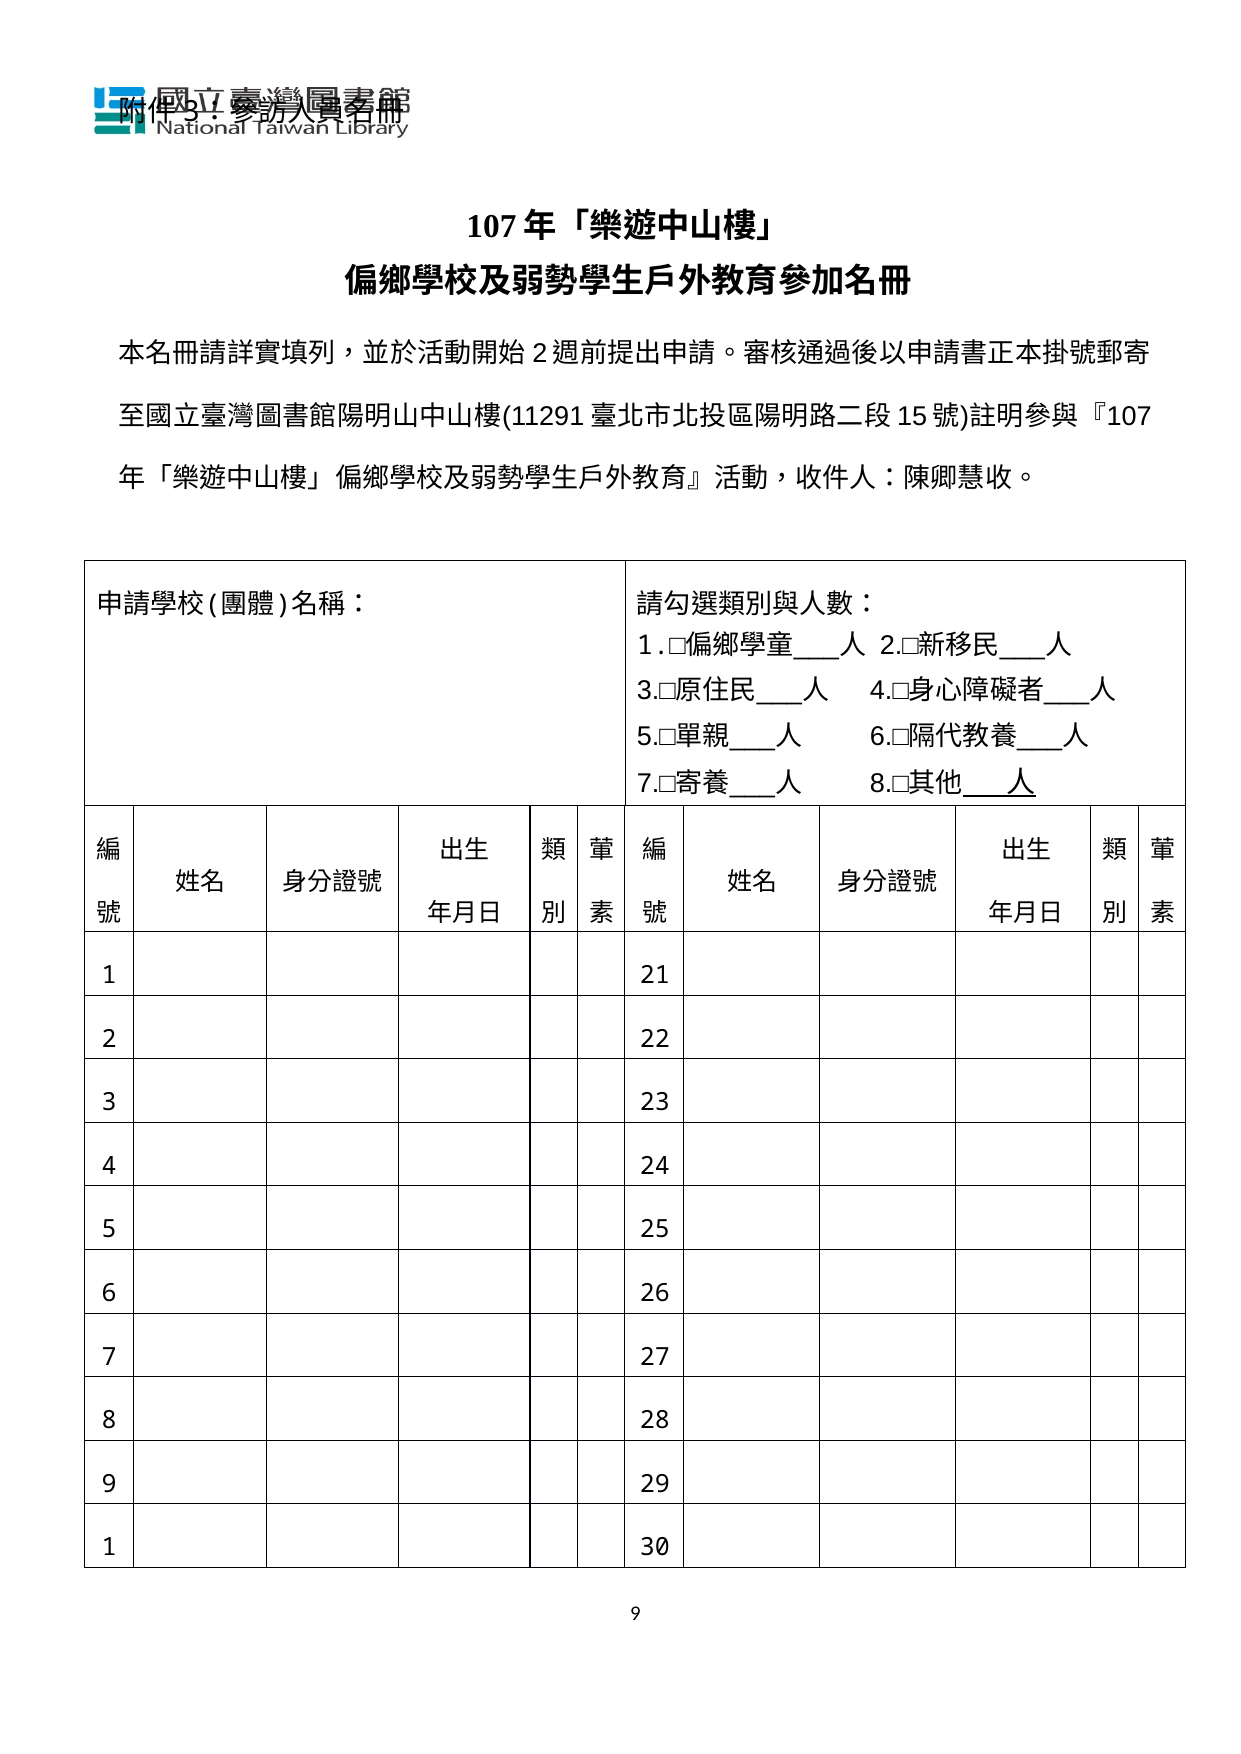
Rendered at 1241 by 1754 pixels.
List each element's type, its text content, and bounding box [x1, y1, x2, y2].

table_cell [578, 932, 624, 995]
table_cell 類別 [1091, 806, 1138, 931]
table_header 申請學校(團體)名稱： [85, 561, 625, 805]
table_cell 7 [85, 1314, 133, 1376]
table_cell [684, 1059, 819, 1122]
table_cell 5 [85, 1186, 133, 1249]
table_cell [1139, 932, 1185, 995]
table_cell 23 [625, 1059, 683, 1122]
table_cell [684, 1250, 819, 1312]
text 本名冊請詳實填列，並於活動開始2週前提出申請。審核通過後以申請書正本掛號郵寄至國立臺灣圖書館陽明山中山樓(11291臺北市北投區陽明路二段15號)註明參與『107年「樂遊中山樓」偏鄉學校及弱勢學生戶外教育』活動，收件人：陳卿慧收。 [118, 309, 1152, 497]
table_cell 1 [85, 1504, 133, 1567]
table_cell [956, 1059, 1090, 1122]
table_cell [1139, 1186, 1185, 1249]
table_cell 編號 [625, 806, 683, 931]
table_cell [956, 1250, 1090, 1312]
table_cell [399, 1377, 529, 1439]
table_cell [134, 1250, 266, 1312]
table_cell 類別 [531, 806, 577, 931]
table_cell [267, 1377, 398, 1439]
table_cell [134, 996, 266, 1058]
table_cell [134, 1314, 266, 1376]
table_cell 9 [85, 1441, 133, 1503]
table_cell 編號 [85, 806, 133, 931]
table_cell 出生 年月日 [399, 806, 529, 931]
table_cell [134, 1186, 266, 1249]
table_cell [1139, 1250, 1185, 1312]
table_cell 25 [625, 1186, 683, 1249]
table_cell 21 [625, 932, 683, 995]
table_cell [1139, 1441, 1185, 1503]
table_cell [1139, 1314, 1185, 1376]
table_cell [267, 1441, 398, 1503]
table_cell [531, 1441, 577, 1503]
table_cell [1139, 1377, 1185, 1439]
table_cell [1091, 1123, 1138, 1185]
table_cell [399, 1123, 529, 1185]
table_cell [956, 996, 1090, 1058]
table_cell [684, 1377, 819, 1439]
table_cell [531, 1123, 577, 1185]
table_cell [1139, 1059, 1185, 1122]
table_cell [134, 1123, 266, 1185]
table_cell [531, 1377, 577, 1439]
table_cell [399, 1441, 529, 1503]
table_cell [267, 1314, 398, 1376]
table_cell [1139, 1123, 1185, 1185]
table_cell [578, 1314, 624, 1376]
table_cell 1 [85, 932, 133, 995]
table_cell 22 [625, 996, 683, 1058]
table_cell 4 [85, 1123, 133, 1185]
text 附件3：參訪人員名冊 [410, 87, 1152, 130]
table_cell 26 [625, 1250, 683, 1312]
table_cell 身分證號 [267, 806, 398, 931]
table_cell [1091, 1186, 1138, 1249]
table_cell [531, 1314, 577, 1376]
table_cell [820, 1441, 955, 1503]
table_cell 姓名 [134, 806, 266, 931]
table_cell [578, 1377, 624, 1439]
table_cell [1139, 1504, 1185, 1567]
table_cell 身分證號 [820, 806, 955, 931]
table_cell [684, 932, 819, 995]
table_cell [531, 1250, 577, 1312]
text 偏鄉學校及弱勢學生戶外教育參加名冊 [118, 254, 1137, 302]
table_cell [820, 1250, 955, 1312]
table_cell [1091, 1377, 1138, 1439]
table_cell [684, 1123, 819, 1185]
table_cell 8 [85, 1377, 133, 1439]
table_cell [956, 1377, 1090, 1439]
table_cell [531, 1504, 577, 1567]
table_cell 30 [625, 1504, 683, 1567]
table_cell [956, 1186, 1090, 1249]
table_cell [956, 1123, 1090, 1185]
table_cell 27 [625, 1314, 683, 1376]
table_cell [1091, 1314, 1138, 1376]
table_cell [531, 1059, 577, 1122]
table_cell [820, 1377, 955, 1439]
table_cell [267, 1504, 398, 1567]
table_cell [399, 1186, 529, 1249]
table_cell [399, 1504, 529, 1567]
table_cell [684, 1314, 819, 1376]
table_cell [267, 1250, 398, 1312]
table_cell 28 [625, 1377, 683, 1439]
table_cell [134, 932, 266, 995]
table_cell 29 [625, 1441, 683, 1503]
table_cell [820, 1314, 955, 1376]
table_header 請勾選類別與人數： 1.□偏鄉學童___人 2.□新移民­­­___人 3.□原住民___人 4.□身心障礙者___人 5.□單親___人 6.□隔代教養___人 7.□寄養___人 8.□其他 人 [626, 561, 1185, 805]
table_cell [684, 996, 819, 1058]
table_cell [684, 1186, 819, 1249]
table_cell [578, 996, 624, 1058]
table_cell [267, 1059, 398, 1122]
table_cell [956, 1314, 1090, 1376]
table_cell [820, 1123, 955, 1185]
table_cell [578, 1441, 624, 1503]
table_cell [820, 932, 955, 995]
table_cell [820, 996, 955, 1058]
table_cell 2 [85, 996, 133, 1058]
table_cell [578, 1186, 624, 1249]
table_cell [134, 1504, 266, 1567]
table_cell [684, 1441, 819, 1503]
table_cell [1091, 932, 1138, 995]
table_cell [956, 1441, 1090, 1503]
table_cell [684, 1504, 819, 1567]
table_cell [267, 1123, 398, 1185]
table_cell [134, 1441, 266, 1503]
table_cell [267, 932, 398, 995]
table_cell [531, 932, 577, 995]
table_cell [578, 1059, 624, 1122]
table_cell [956, 1504, 1090, 1567]
table_cell 出生 年月日 [956, 806, 1090, 931]
table_cell [134, 1059, 266, 1122]
table_cell [578, 1123, 624, 1185]
table_cell [578, 1504, 624, 1567]
table_cell [1091, 996, 1138, 1058]
table_cell [399, 1314, 529, 1376]
table_cell [531, 1186, 577, 1249]
table_cell 24 [625, 1123, 683, 1185]
table_cell [820, 1504, 955, 1567]
table_cell [1091, 1504, 1138, 1567]
table_cell [399, 996, 529, 1058]
table_cell 葷素 [578, 806, 624, 931]
table_cell 6 [85, 1250, 133, 1312]
table_cell 3 [85, 1059, 133, 1122]
table_cell [820, 1059, 955, 1122]
table_cell [1091, 1441, 1138, 1503]
table_cell [1091, 1250, 1138, 1312]
table_cell 葷素 [1139, 806, 1185, 931]
table_cell [267, 1186, 398, 1249]
table_cell [578, 1250, 624, 1312]
table_cell [531, 996, 577, 1058]
table_cell [956, 932, 1090, 995]
table_cell [399, 1059, 529, 1122]
table_cell [267, 996, 398, 1058]
table_cell [399, 932, 529, 995]
table_cell [820, 1186, 955, 1249]
table_cell [134, 1377, 266, 1439]
table_cell [1091, 1059, 1138, 1122]
table_cell 姓名 [684, 806, 819, 931]
table_cell [399, 1250, 529, 1312]
text 107年「樂遊中山樓」 [118, 199, 1137, 247]
table_cell [1139, 996, 1185, 1058]
